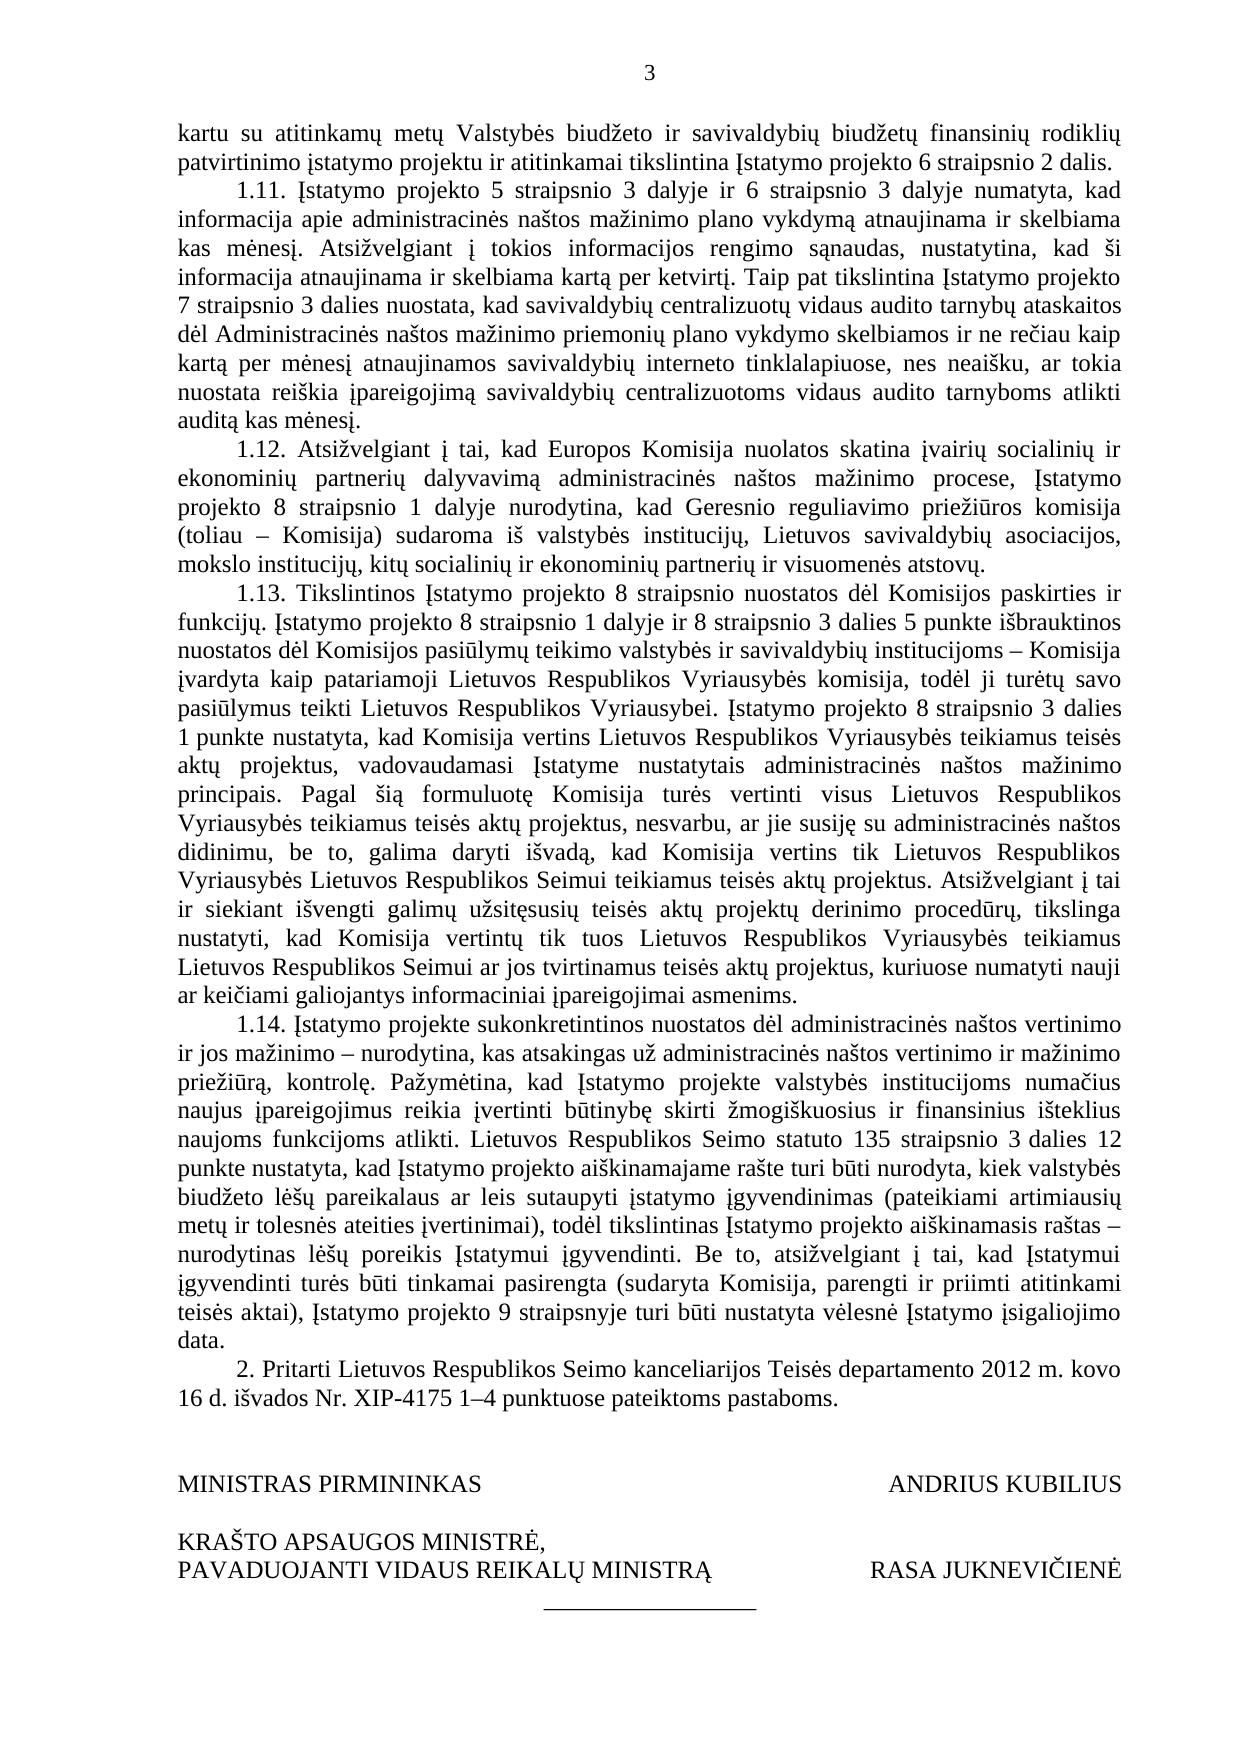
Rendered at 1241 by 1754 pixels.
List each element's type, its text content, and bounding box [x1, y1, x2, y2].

text KRAŠTO APSAUGOS MINISTRĖ, [177, 1527, 1122, 1556]
text kartu su atitinkamų metų Valstybės biudžeto ir savivaldybių biudžetų finansinių rodiklių patvirtinimo įstatymo projektu ir atitinkamai tikslintina Įstatymo projekto 6 straipsnio 2 dalis. [177, 118, 1122, 176]
text 1.14. Įstatymo projekte sukonkretintinos nuostatos dėl administracinės naštos vertinimo ir jos mažinimo – nurodytina, kas atsakingas už administracinės naštos vertinimo ir mažinimo priežiūrą, kontrolę. Pažymėtina, kad Įstatymo projekte valstybės institucijoms numačius naujus įpareigojimus reikia įvertinti būtinybę skirti žmogiškuosius ir finansinius išteklius naujoms funkcijoms atlikti. Lietuvos Respublikos Seimo statuto 135 straipsnio 3 dalies 12 punkte nustatyta, kad Įstatymo projekto aiškinamajame rašte turi būti nurodyta, kiek valstybės biudžeto lėšų pareikalaus ar leis sutaupyti įstatymo įgyvendinimas (pateikiami artimiausių metų ir tolesnės ateities įvertinimai), todėl tikslintinas Įstatymo projekto aiškinamasis raštas – nurodytinas lėšų poreikis Įstatymui įgyvendinti. Be to, atsižvelgiant į tai, kad Įstatymui įgyvendinti turės būti tinkamai pasirengta (sudaryta Komisija, parengti ir priimti atitinkami teisės aktai), Įstatymo projekto 9 straipsnyje turi būti nustatyta vėlesnė Įstatymo įsigaliojimo data. [177, 1009, 1122, 1354]
text 1.12. Atsižvelgiant į tai, kad Europos Komisija nuolatos skatina įvairių socialinių ir ekonominių partnerių dalyvavimą administracinės naštos mažinimo procese, Įstatymo projekto 8 straipsnio 1 dalyje nurodytina, kad Geresnio reguliavimo priežiūros komisija (toliau – Komisija) sudaroma iš valstybės institucijų, Lietuvos savivaldybių asociacijos, mokslo institucijų, kitų socialinių ir ekonominių partnerių ir visuomenės atstovų. [177, 434, 1122, 578]
text MINISTRAS PIRMININKAS ANDRIUS KUBILIUS [177, 1469, 1122, 1498]
text 1.11. Įstatymo projekto 5 straipsnio 3 dalyje ir 6 straipsnio 3 dalyje numatyta, kad informacija apie administracinės naštos mažinimo plano vykdymą atnaujinama ir skelbiama kas mėnesį. Atsižvelgiant į tokios informacijos rengimo sąnaudas, nustatytina, kad ši informacija atnaujinama ir skelbiama kartą per ketvirtį. Taip pat tikslintina Įstatymo projekto 7 straipsnio 3 dalies nuostata, kad savivaldybių centralizuotų vidaus audito tarnybų ataskaitos dėl Administracinės naštos mažinimo priemonių plano vykdymo skelbiamos ir ne rečiau kaip kartą per mėnesį atnaujinamos savivaldybių interneto tinklalapiuose, nes neaišku, ar tokia nuostata reiškia įpareigojimą savivaldybių centralizuotoms vidaus audito tarnyboms atlikti auditą kas mėnesį. [177, 176, 1122, 434]
text _________________ [177, 1584, 1122, 1613]
text 2. Pritarti Lietuvos Respublikos Seimo kanceliarijos Teisės departamento 2012 m. kovo 16 d. išvados Nr. XIP-4175 1–4 punktuose pateiktoms pastaboms. [177, 1354, 1122, 1412]
text 1.13. Tikslintinos Įstatymo projekto 8 straipsnio nuostatos dėl Komisijos paskirties ir funkcijų. Įstatymo projekto 8 straipsnio 1 dalyje ir 8 straipsnio 3 dalies 5 punkte išbrauktinos nuostatos dėl Komisijos pasiūlymų teikimo valstybės ir savivaldybių institucijoms – Komisija įvardyta kaip patariamoji Lietuvos Respublikos Vyriausybės komisija, todėl ji turėtų savo pasiūlymus teikti Lietuvos Respublikos Vyriausybei. Įstatymo projekto 8 straipsnio 3 dalies 1 punkte nustatyta, kad Komisija vertins Lietuvos Respublikos Vyriausybės teikiamus teisės aktų projektus, vadovaudamasi Įstatyme nustatytais administracinės naštos mažinimo principais. Pagal šią formuluotę Komisija turės vertinti visus Lietuvos Respublikos Vyriausybės teikiamus teisės aktų projektus, nesvarbu, ar jie susiję su administracinės naštos didinimu, be to, galima daryti išvadą, kad Komisija vertins tik Lietuvos Respublikos Vyriausybės Lietuvos Respublikos Seimui teikiamus teisės aktų projektus. Atsižvelgiant į tai ir siekiant išvengti galimų užsitęsusių teisės aktų projektų derinimo procedūrų, tikslinga nustatyti, kad Komisija vertintų tik tuos Lietuvos Respublikos Vyriausybės teikiamus Lietuvos Respublikos Seimui ar jos tvirtinamus teisės aktų projektus, kuriuose numatyti nauji ar keičiami galiojantys informaciniai įpareigojimai asmenims. [177, 578, 1122, 1009]
text PAVADUOJANTI VIDAUS REIKALŲ MINISTRĄ RASA JUKNEVIČIENĖ [177, 1556, 1122, 1584]
